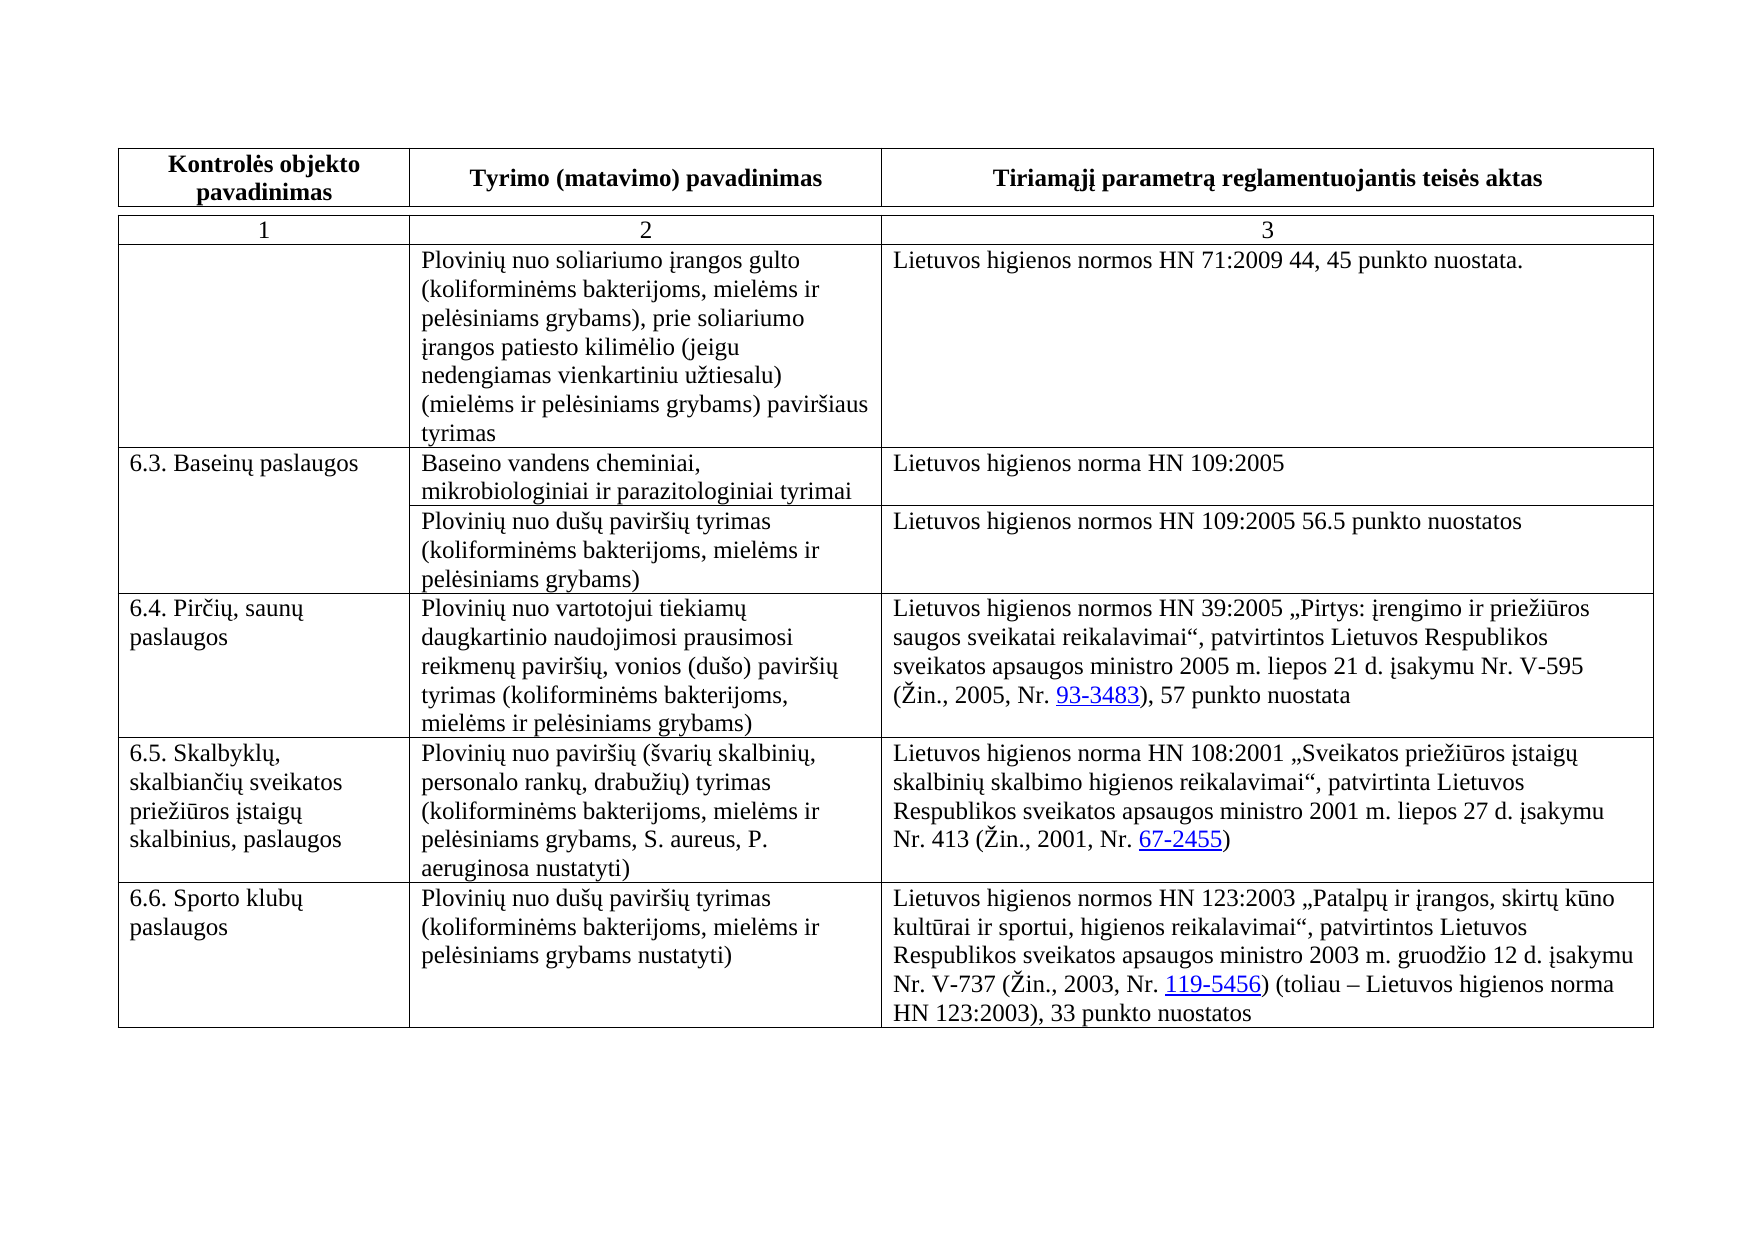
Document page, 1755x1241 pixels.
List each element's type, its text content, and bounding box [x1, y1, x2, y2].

table_cell Lietuvos higienos normos HN 123:2003 „Patalpų ir įrangos, skirtų kūno kultūrai ir sportui, higienos reikalavimai“, patvirtintos Lietuvos Respublikos sveikatos apsaugos ministro 2003 m. gruodžio 12 d. įsakymu Nr. V-737 (Žin., 2003, Nr. 119-5456) (toliau – Lietuvos higienos norma HN 123:2003), 33 punkto nuostatos [882, 883, 1653, 1027]
table_cell Plovinių nuo dušų paviršių tyrimas (koliforminėms bakterijoms, mielėms ir pelėsiniams grybams) [410, 506, 881, 592]
table_cell Lietuvos higienos norma HN 108:2001 „Sveikatos priežiūros įstaigų skalbinių skalbimo higienos reikalavimai“, patvirtinta Lietuvos Respublikos sveikatos apsaugos ministro 2001 m. liepos 27 d. įsakymu Nr. 413 (Žin., 2001, Nr. 67-2455) [882, 738, 1653, 882]
table_cell Plovinių nuo dušų paviršių tyrimas (koliforminėms bakterijoms, mielėms ir pelėsiniams grybams nustatyti) [410, 883, 881, 1027]
table_cell 1 [119, 216, 409, 244]
table_header Tyrimo (matavimo) pavadinimas [410, 149, 881, 206]
table_cell 6.4. Pirčių, saunų paslaugos [119, 594, 409, 737]
table_header Kontrolės objekto pavadinimas [119, 149, 409, 206]
table_cell 6.6. Sporto klubų paslaugos [119, 883, 409, 1027]
table_cell 6.3. Baseinų paslaugos [119, 448, 409, 592]
table_cell Lietuvos higienos norma HN 109:2005 [882, 448, 1653, 505]
table_cell 3 [882, 216, 1653, 244]
table_cell Plovinių nuo paviršių (švarių skalbinių, personalo rankų, drabužių) tyrimas (koliforminėms bakterijoms, mielėms ir pelėsiniams grybams, S. aureus, P. aeruginosa nustatyti) [410, 738, 881, 882]
table_cell [410, 207, 882, 214]
table_cell 2 [410, 216, 881, 244]
table_cell Lietuvos higienos normos HN 71:2009 44, 45 punkto nuostata. [882, 245, 1653, 447]
table_header Tiriamąjį parametrą reglamentuojantis teisės aktas [882, 149, 1653, 206]
table_cell Lietuvos higienos normos HN 109:2005 56.5 punkto nuostatos [882, 506, 1653, 592]
table_cell 6.5. Skalbyklų, skalbiančių sveikatos priežiūros įstaigų skalbinius, paslaugos [119, 738, 409, 882]
table_cell [118, 207, 410, 214]
table_cell [882, 207, 1653, 214]
table_cell [119, 245, 409, 447]
table_cell Baseino vandens cheminiai, mikrobiologiniai ir parazitologiniai tyrimai [410, 448, 881, 505]
table_cell Plovinių nuo vartotojui tiekiamų daugkartinio naudojimosi prausimosi reikmenų paviršių, vonios (dušo) paviršių tyrimas (koliforminėms bakterijoms, mielėms ir pelėsiniams grybams) [410, 594, 881, 737]
table_cell Plovinių nuo soliariumo įrangos gulto (koliforminėms bakterijoms, mielėms ir pelėsiniams grybams), prie soliariumo įrangos patiesto kilimėlio (jeigu nedengiamas vienkartiniu užtiesalu) (mielėms ir pelėsiniams grybams) paviršiaus tyrimas [410, 245, 881, 447]
table_cell Lietuvos higienos normos HN 39:2005 „Pirtys: įrengimo ir priežiūros saugos sveikatai reikalavimai“, patvirtintos Lietuvos Respublikos sveikatos apsaugos ministro 2005 m. liepos 21 d. įsakymu Nr. V-595 (Žin., 2005, Nr. 93-3483), 57 punkto nuostata [882, 594, 1653, 737]
